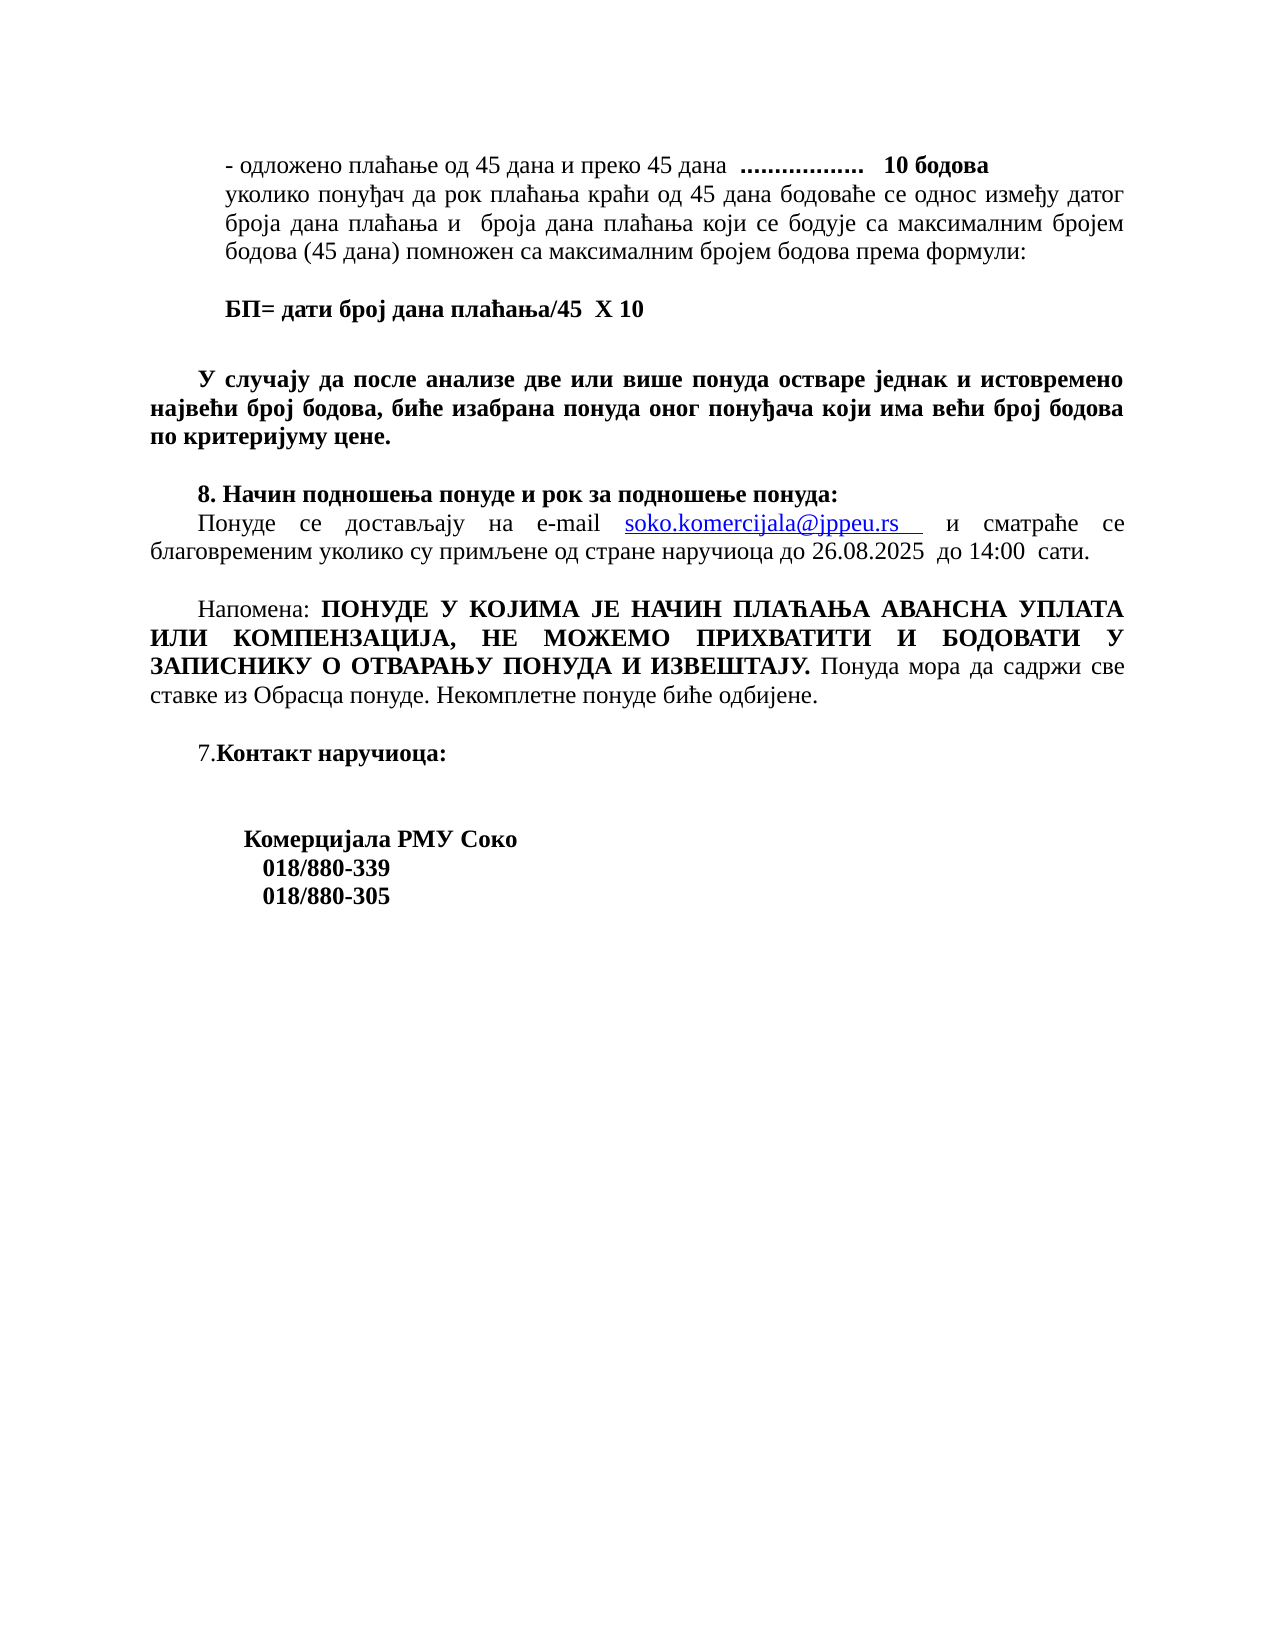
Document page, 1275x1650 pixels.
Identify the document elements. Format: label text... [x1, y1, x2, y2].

text Напомена: ПОНУДЕ У КОЈИМА ЈЕ НАЧИН ПЛАЋАЊА АВАНСНА УПЛАТА ИЛИ КОМПЕНЗАЦИЈА, НЕ МОЖЕМО ПРИХВАТИТИ И БОДОВАТИ У ЗАПИСНИКУ О ОТВАРАЊУ ПОНУДА И ИЗВЕШТАЈУ. Понуда мора да садржи све ставке из Обрасца понуде. Некомплетне понуде биће одбијене. [150, 594, 1125, 709]
text 018/880-339 [225, 853, 1125, 881]
text У случају да после анализе две или више понуда остваре једнак и истовремено највећи број бодова, биће изабрана понуда оног понуђача који има већи број бодова по критеријуму цене. [150, 364, 1125, 450]
text 018/880-305 [225, 881, 1125, 910]
text Комерцијала РМУ Соко [225, 824, 1125, 853]
text - одложено плаћање од 45 дана и преко 45 дана .................. 10 бодова [225, 150, 1125, 179]
text уколико понуђач да рок плаћања краћи од 45 дана бодоваће се однос између датог броја дана плаћања и броја дана плаћања који се бодује са максималним бројем бодова (45 дана) помножен са максималним бројем бодова према формули: [225, 179, 1125, 265]
text Понуде се достављају на e-mail soko.komercijala@jppeu.rs и сматраће се благовременим уколико су примљене од стране наручиоца до 26.08.2025 до 14:00 сати. [150, 508, 1125, 565]
text БП= дати број дана плаћања/45 X 10 [225, 294, 1125, 323]
text 8. Начин подношења понуде и рок за подношење понуда: [150, 479, 1125, 508]
list Контакт наручиоца: [150, 738, 1125, 766]
